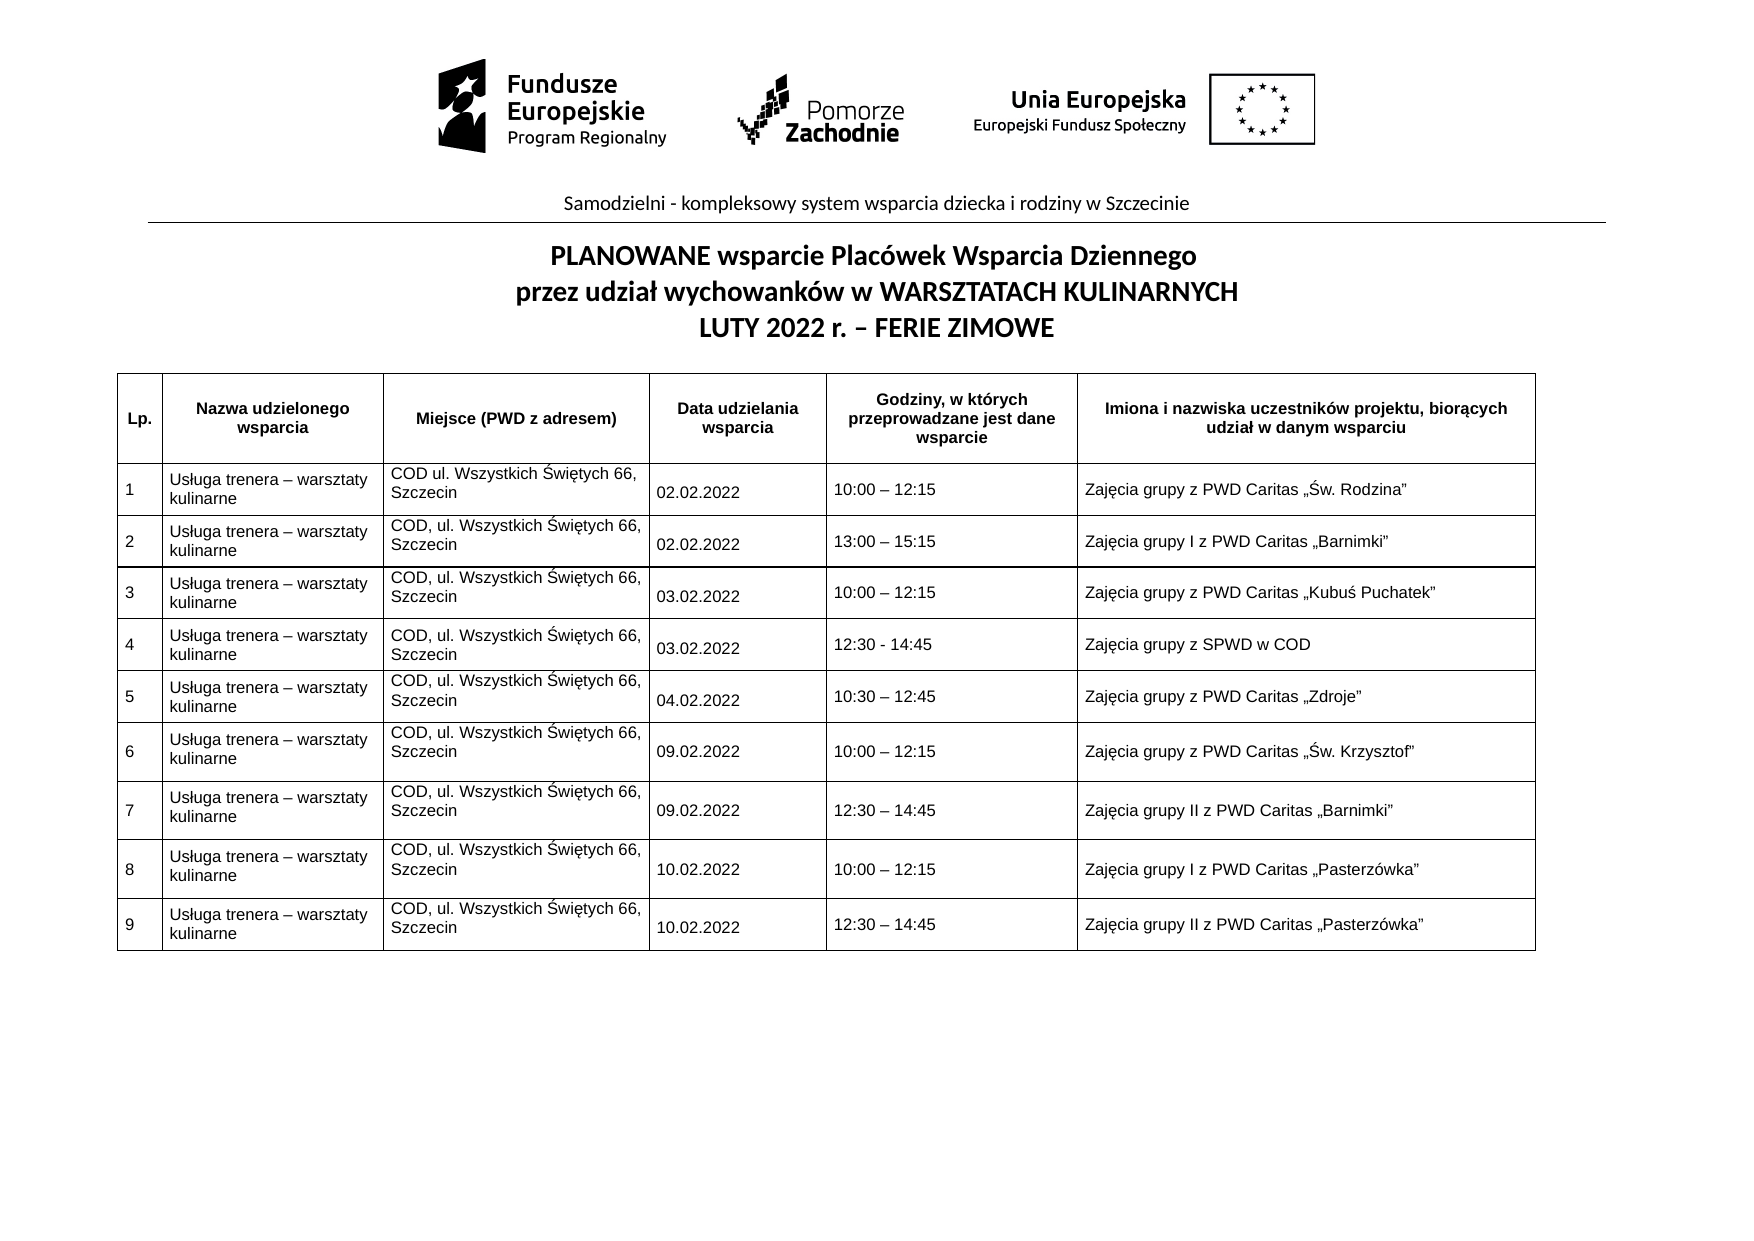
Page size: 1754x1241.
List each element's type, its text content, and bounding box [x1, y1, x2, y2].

table_cell COD ul. Wszystkich Świętych 66, Szczecin [384, 464, 649, 514]
table_cell COD, ul. Wszystkich Świętych 66, Szczecin [384, 899, 649, 949]
table_header Godziny, w których przeprowadzane jest dane wsparcie [827, 374, 1077, 463]
table_cell 9 [118, 899, 162, 949]
table_cell 7 [118, 782, 162, 839]
text przez udział wychowanków w WARSZTATACH KULINARNYCH [148, 273, 1606, 309]
table_cell [1536, 722, 1660, 781]
table_cell [1536, 839, 1660, 898]
table_header Lp. [118, 374, 162, 463]
table_cell [1536, 670, 1660, 722]
table_cell 02.02.2022 [650, 464, 826, 514]
table_header Data udzielania wsparcia [650, 374, 826, 463]
table_cell 4 [118, 619, 162, 670]
table_cell 3 [118, 568, 162, 618]
table_cell Zajęcia grupy z PWD Caritas „Kubuś Puchatek” [1078, 568, 1535, 618]
table_cell COD, ul. Wszystkich Świętych 66, Szczecin [384, 568, 649, 618]
table_cell [1536, 566, 1660, 618]
table_cell COD, ul. Wszystkich Świętych 66, Szczecin [384, 840, 649, 898]
table_cell Zajęcia grupy II z PWD Caritas „Barnimki” [1078, 782, 1535, 839]
table_cell COD, ul. Wszystkich Świętych 66, Szczecin [384, 671, 649, 722]
table_cell 13:00 – 15:15 [827, 516, 1077, 566]
table_cell [1536, 781, 1660, 839]
table_cell 02.02.2022 [650, 516, 826, 566]
table_cell Zajęcia grupy I z PWD Caritas „Pasterzówka” [1078, 840, 1535, 898]
table_cell Usługa trenera – warsztaty kulinarne [163, 671, 383, 722]
table_cell [1536, 618, 1660, 670]
table_cell Usługa trenera – warsztaty kulinarne [163, 568, 383, 618]
table_cell 03.02.2022 [650, 568, 826, 618]
table_cell [1536, 515, 1660, 566]
table_cell Zajęcia grupy z PWD Caritas „Zdroje” [1078, 671, 1535, 722]
table_cell 10:00 – 12:15 [827, 723, 1077, 781]
table_cell Zajęcia grupy z PWD Caritas „Św. Rodzina” [1078, 464, 1535, 514]
table_cell Usługa trenera – warsztaty kulinarne [163, 516, 383, 566]
table_cell Zajęcia grupy z PWD Caritas „Św. Krzysztof” [1078, 723, 1535, 781]
table_cell 5 [118, 671, 162, 722]
table_cell 12:30 – 14:45 [827, 899, 1077, 949]
table_header [1536, 373, 1660, 463]
table_cell 04.02.2022 [650, 671, 826, 722]
table_cell COD, ul. Wszystkich Świętych 66, Szczecin [384, 723, 649, 781]
table_cell 03.02.2022 [650, 619, 826, 670]
table_cell 10:00 – 12:15 [827, 568, 1077, 618]
table_header Miejsce (PWD z adresem) [384, 374, 649, 463]
table_cell Usługa trenera – warsztaty kulinarne [163, 899, 383, 949]
table_cell [1536, 463, 1660, 514]
table_cell COD, ul. Wszystkich Świętych 66, Szczecin [384, 619, 649, 670]
table_cell Zajęcia grupy II z PWD Caritas „Pasterzówka” [1078, 899, 1535, 949]
table_cell COD, ul. Wszystkich Świętych 66, Szczecin [384, 782, 649, 839]
table_cell 8 [118, 840, 162, 898]
table_cell 12:30 – 14:45 [827, 782, 1077, 839]
text LUTY 2022 r. – FERIE ZIMOWE [148, 309, 1606, 344]
table_cell 1 [118, 464, 162, 514]
table_cell 10.02.2022 [650, 899, 826, 949]
table_cell Zajęcia grupy z SPWD w COD [1078, 619, 1535, 670]
table_cell 09.02.2022 [650, 782, 826, 839]
table_cell 12:30 - 14:45 [827, 619, 1077, 670]
table_cell 2 [118, 516, 162, 566]
table_cell 6 [118, 723, 162, 781]
table_cell Usługa trenera – warsztaty kulinarne [163, 464, 383, 514]
table_cell Usługa trenera – warsztaty kulinarne [163, 782, 383, 839]
table_cell 09.02.2022 [650, 723, 826, 781]
table_cell Usługa trenera – warsztaty kulinarne [163, 619, 383, 670]
table_header Imiona i nazwiska uczestników projektu, biorących udział w danym wsparciu [1078, 374, 1535, 463]
table_header Nazwa udzielonego wsparcia [163, 374, 383, 463]
table_cell Usługa trenera – warsztaty kulinarne [163, 723, 383, 781]
text PLANOWANE wsparcie Placówek Wsparcia Dziennego [148, 237, 1606, 273]
table_cell Usługa trenera – warsztaty kulinarne [163, 840, 383, 898]
table_cell [1536, 898, 1660, 949]
table_cell 10:00 – 12:15 [827, 464, 1077, 514]
table_cell 10:30 – 12:45 [827, 671, 1077, 722]
table_cell 10:00 – 12:15 [827, 840, 1077, 898]
table_cell Zajęcia grupy I z PWD Caritas „Barnimki” [1078, 516, 1535, 566]
table_cell 10.02.2022 [650, 840, 826, 898]
table_cell COD, ul. Wszystkich Świętych 66, Szczecin [384, 516, 649, 566]
